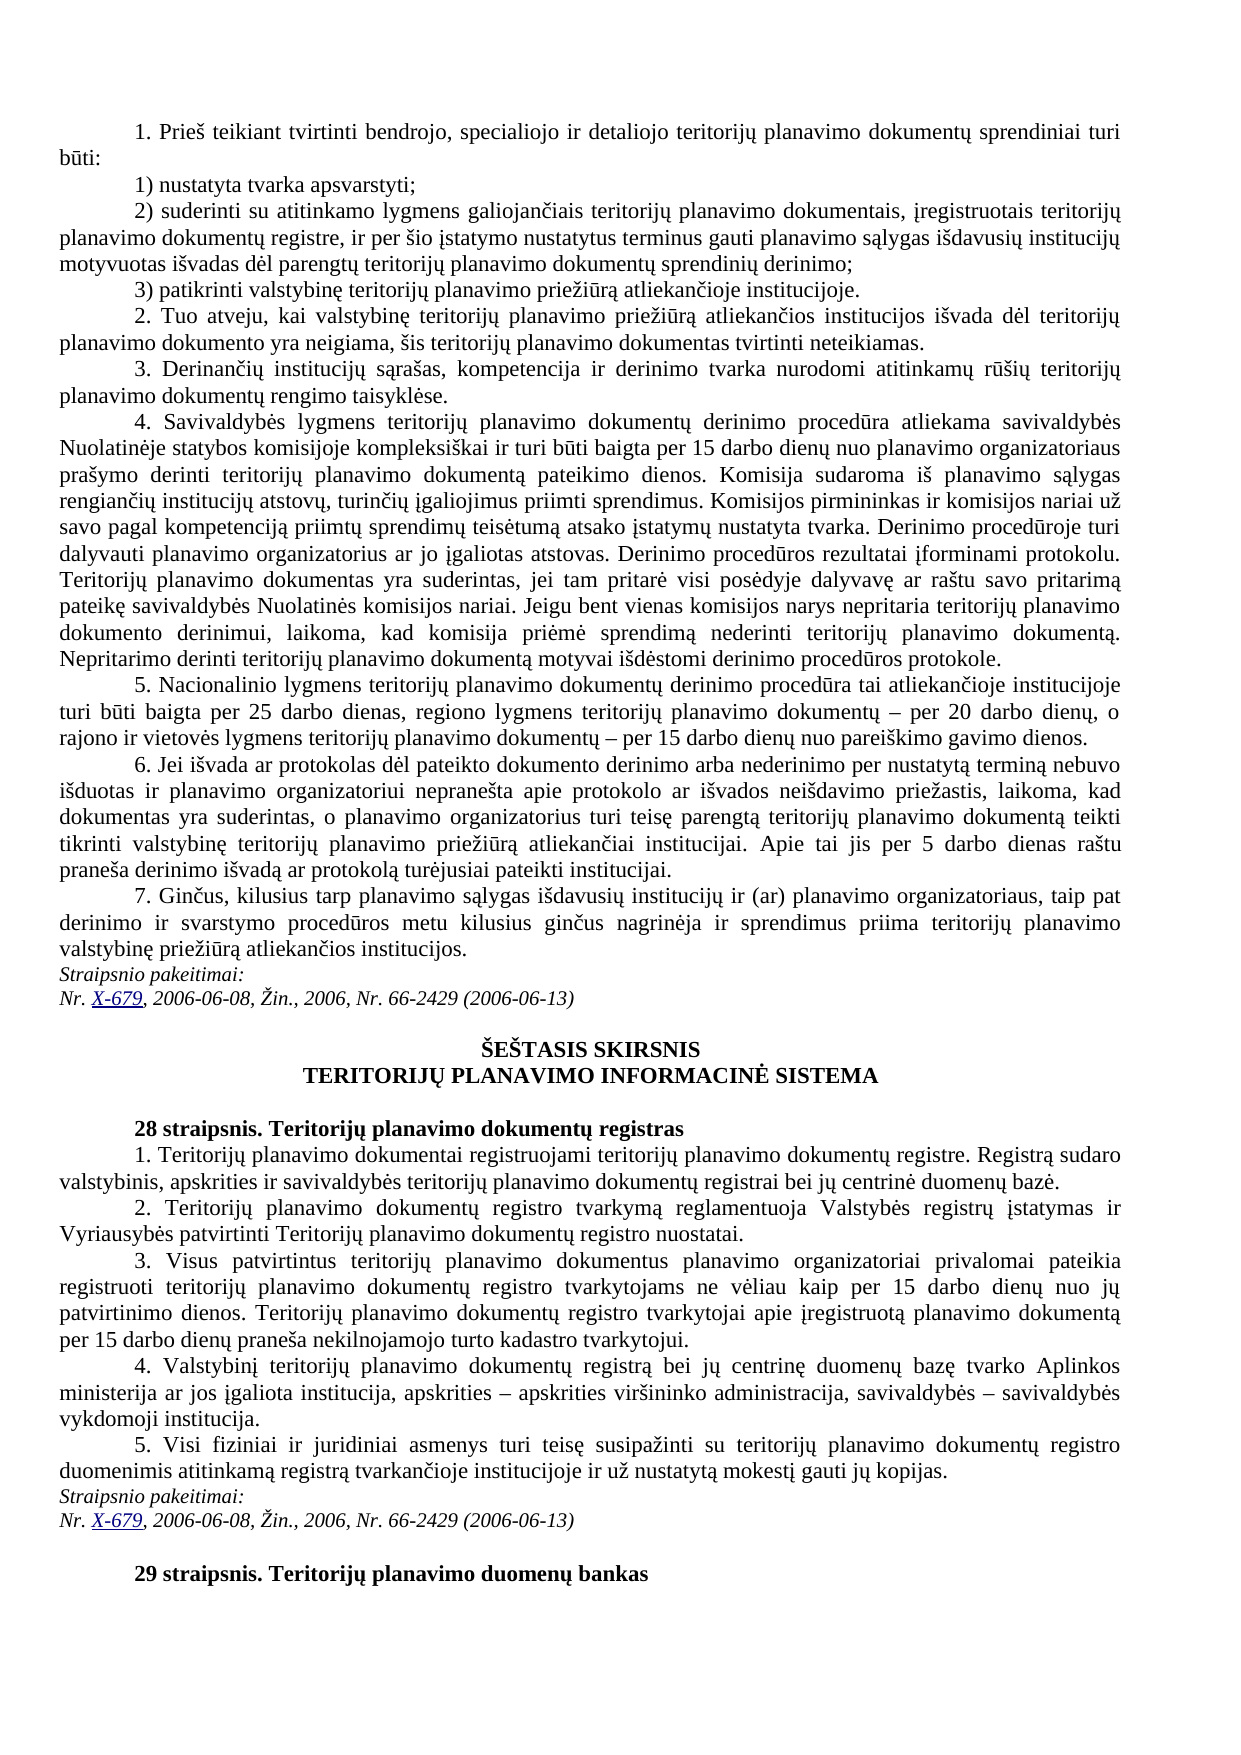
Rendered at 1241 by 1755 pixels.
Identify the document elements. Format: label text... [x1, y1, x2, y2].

text 6. Jei išvada ar protokolas dėl pateikto dokumento derinimo arba nederinimo per nustatytą terminą nebuvo išduotas ir planavimo organizatoriui nepranešta apie protokolo ar išvados neišdavimo priežastis, laikoma, kad dokumentas yra suderintas, o planavimo organizatorius turi teisę parengtą teritorijų planavimo dokumentą teikti tikrinti valstybinę teritorijų planavimo priežiūrą atliekančiai institucijai. Apie tai jis per 5 darbo dienas raštu praneša derinimo išvadą ar protokolą turėjusiai pateikti institucijai. [59, 751, 1122, 882]
text 4. Savivaldybės lygmens teritorijų planavimo dokumentų derinimo procedūra atliekama savivaldybės Nuolatinėje statybos komisijoje kompleksiškai ir turi būti baigta per 15 darbo dienų nuo planavimo organizatoriaus prašymo derinti teritorijų planavimo dokumentą pateikimo dienos. Komisija sudaroma iš planavimo sąlygas rengiančių institucijų atstovų, turinčių įgaliojimus priimti sprendimus. Komisijos pirmininkas ir komisijos nariai už savo pagal kompetenciją priimtų sprendimų teisėtumą atsako įstatymų nustatyta tvarka. Derinimo procedūroje turi dalyvauti planavimo organizatorius ar jo įgaliotas atstovas. Derinimo procedūros rezultatai įforminami protokolu. Teritorijų planavimo dokumentas yra suderintas, jei tam pritarė visi posėdyje dalyvavę ar raštu savo pritarimą pateikę savivaldybės Nuolatinės komisijos nariai. Jeigu bent vienas komisijos narys nepritaria teritorijų planavimo dokumento derinimui, laikoma, kad komisija priėmė sprendimą nederinti teritorijų planavimo dokumentą. Nepritarimo derinti teritorijų planavimo dokumentą motyvai išdėstomi derinimo procedūros protokole. [59, 408, 1122, 672]
text 7. Ginčus, kilusius tarp planavimo sąlygas išdavusių institucijų ir (ar) planavimo organizatoriaus, taip pat derinimo ir svarstymo procedūros metu kilusius ginčus nagrinėja ir sprendimus priima teritorijų planavimo valstybinę priežiūrą atliekančios institucijos. [59, 882, 1122, 961]
text 5. Nacionalinio lygmens teritorijų planavimo dokumentų derinimo procedūra tai atliekančioje institucijoje turi būti baigta per 25 darbo dienas, regiono lygmens teritorijų planavimo dokumentų – per 20 darbo dienų, o rajono ir vietovės lygmens teritorijų planavimo dokumentų – per 15 darbo dienų nuo pareiškimo gavimo dienos. [59, 672, 1122, 751]
text 28 straipsnis. Teritorijų planavimo dokumentų registras [59, 1115, 1122, 1141]
text 2. Tuo atveju, kai valstybinę teritorijų planavimo priežiūrą atliekančios institucijos išvada dėl teritorijų planavimo dokumento yra neigiama, šis teritorijų planavimo dokumentas tvirtinti neteikiamas. [59, 303, 1122, 355]
text ŠEŠTASIS SKIRSNIS [59, 1036, 1122, 1062]
text 1) nustatyta tvarka apsvarstyti; [59, 171, 1122, 197]
text Nr. X-679, 2006-06-08, Žin., 2006, Nr. 66-2429 (2006-06-13) [59, 986, 1122, 1009]
text 3) patikrinti valstybinę teritorijų planavimo priežiūrą atliekančioje institucijoje. [59, 276, 1122, 303]
text 3. Visus patvirtintus teritorijų planavimo dokumentus planavimo organizatoriai privalomai pateikia registruoti teritorijų planavimo dokumentų registro tvarkytojams ne vėliau kaip per 15 darbo dienų nuo jų patvirtinimo dienos. Teritorijų planavimo dokumentų registro tvarkytojai apie įregistruotą planavimo dokumentą per 15 darbo dienų praneša nekilnojamojo turto kadastro tvarkytojui. [59, 1247, 1122, 1352]
text 4. Valstybinį teritorijų planavimo dokumentų registrą bei jų centrinę duomenų bazę tvarko Aplinkos ministerija ar jos įgaliota institucija, apskrities – apskrities viršininko administracija, savivaldybės – savivaldybės vykdomoji institucija. [59, 1352, 1122, 1431]
text 29 straipsnis. Teritorijų planavimo duomenų bankas [59, 1561, 1122, 1587]
text 2) suderinti su atitinkamo lygmens galiojančiais teritorijų planavimo dokumentais, įregistruotais teritorijų planavimo dokumentų registre, ir per šio įstatymo nustatytus terminus gauti planavimo sąlygas išdavusių institucijų motyvuotas išvadas dėl parengtų teritorijų planavimo dokumentų sprendinių derinimo; [59, 197, 1122, 276]
text Nr. X-679, 2006-06-08, Žin., 2006, Nr. 66-2429 (2006-06-13) [59, 1508, 1122, 1532]
text Straipsnio pakeitimai: [59, 1484, 1122, 1508]
text 1. Prieš teikiant tvirtinti bendrojo, specialiojo ir detaliojo teritorijų planavimo dokumentų sprendiniai turi būti: [59, 118, 1122, 171]
text 2. Teritorijų planavimo dokumentų registro tvarkymą reglamentuoja Valstybės registrų įstatymas ir Vyriausybės patvirtinti Teritorijų planavimo dokumentų registro nuostatai. [59, 1194, 1122, 1247]
text 1. Teritorijų planavimo dokumentai registruojami teritorijų planavimo dokumentų registre. Registrą sudaro valstybinis, apskrities ir savivaldybės teritorijų planavimo dokumentų registrai bei jų centrinė duomenų bazė. [59, 1141, 1122, 1194]
text 3. Derinančių institucijų sąrašas, kompetencija ir derinimo tvarka nurodomi atitinkamų rūšių teritorijų planavimo dokumentų rengimo taisyklėse. [59, 355, 1122, 408]
text TERITORIJŲ PLANAVIMO INFORMACINĖ SISTEMA [59, 1062, 1122, 1089]
text 5. Visi fiziniai ir juridiniai asmenys turi teisę susipažinti su teritorijų planavimo dokumentų registro duomenimis atitinkamą registrą tvarkančioje institucijoje ir už nustatytą mokestį gauti jų kopijas. [59, 1431, 1122, 1484]
text Straipsnio pakeitimai: [59, 961, 1122, 986]
